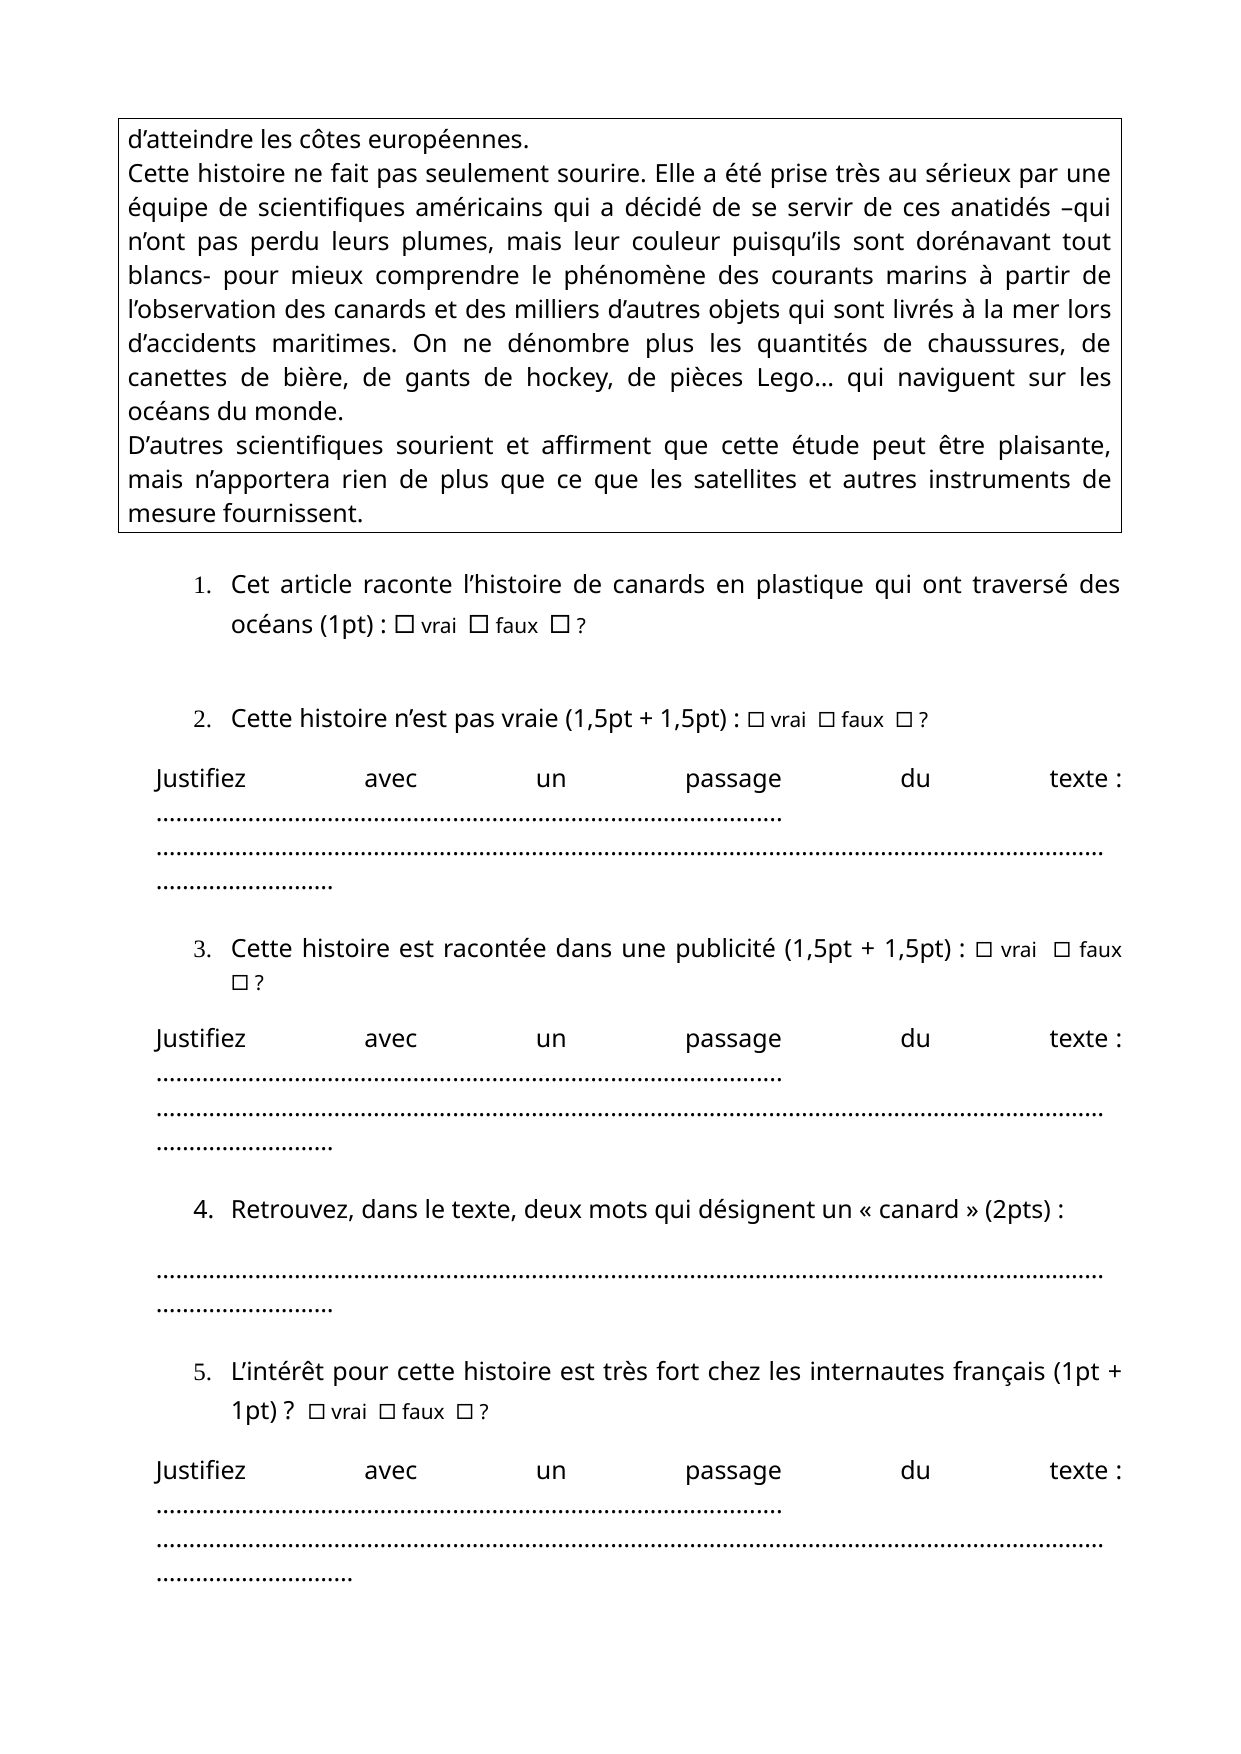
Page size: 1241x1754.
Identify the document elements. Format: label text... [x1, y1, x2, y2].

text d’atteindre les côtes européennes. [119, 119, 1121, 152]
list ……………………………………………………………………………………………………………………………………………………… [156, 1251, 1122, 1319]
list ……………………………………………………………………………………………………………………………………………………… [156, 828, 1122, 897]
list L’intérêt pour cette histoire est très fort chez les internautes français (1pt + 1pt) ?  vrai  faux  ? [193, 1353, 1122, 1427]
text Cette histoire ne fait pas seulement sourire. Elle a été prise très au sérieux par une équipe de scientifiques américains qui a décidé de se servir de ces anatidés –qui n’ont pas perdu leurs plumes, mais leur couleur puisqu’ils sont dorénavant tout blancs- pour mieux comprendre le phénomène des courants marins à partir de l’observation des canards et des milliers d’autres objets qui sont livrés à la mer lors d’accidents maritimes. On ne dénombre plus les quantités de chaussures, de canettes de bière, de gants de hockey, de pièces Lego… qui naviguent sur les océans du monde. [119, 152, 1121, 425]
list Retrouvez, dans le texte, deux mots qui désignent un « canard » (2pts) : [193, 1191, 1122, 1225]
list Cet article raconte l’histoire de canards en plastique qui ont traversé des océans (1pt) :  vrai  faux  ? [193, 567, 1122, 640]
list ………………………………………………………………………………………………………………………………………………………… [156, 1521, 1122, 1589]
list Justifiez avec un passage du texte : …………………………………………………………………………........... [156, 1453, 1122, 1521]
list ……………………………………………………………………………………………………………………………………………………… [156, 1089, 1122, 1157]
list Cette histoire est racontée dans une publicité (1,5pt + 1,5pt) :  vrai  faux  ? [193, 931, 1122, 996]
list Justifiez avec un passage du texte : …………………………………………………………………………........... [156, 760, 1122, 828]
list Cette histoire n’est pas vraie (1,5pt + 1,5pt) :  vrai  faux  ? [193, 700, 1122, 734]
list Justifiez avec un passage du texte : …………………………………………………………………………........... [156, 1021, 1122, 1089]
text D’autres scientifiques sourient et affirment que cette étude peut être plaisante, mais n’apportera rien de plus que ce que les satellites et autres instruments de mesure fournissent. [119, 425, 1121, 532]
